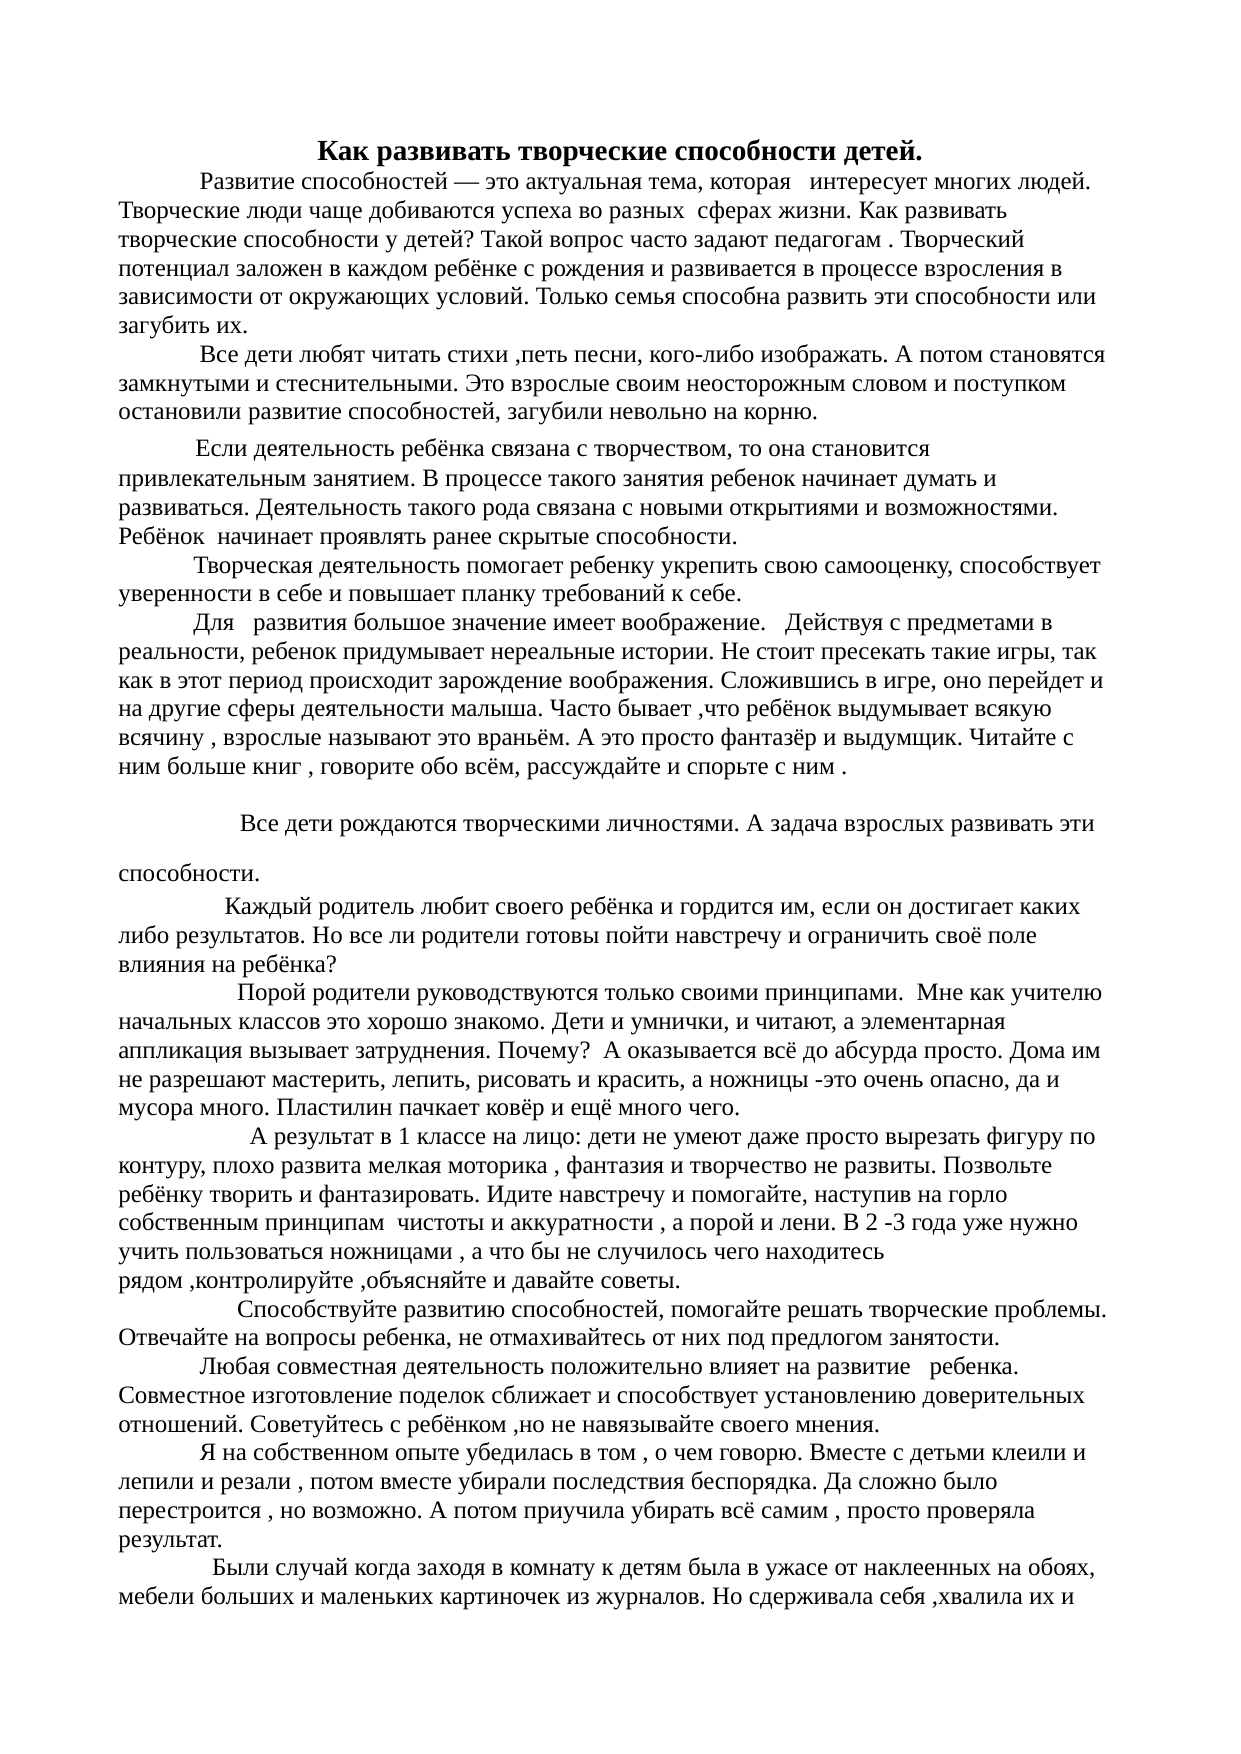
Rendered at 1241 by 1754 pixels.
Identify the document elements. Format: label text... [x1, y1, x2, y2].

text Если деятельность ребёнка связана с творчеством, то она становится привлекательным занятием. В процессе такого занятия ребенок начинает думать и развиваться. Деятельность такого рода связана с новыми открытиями и возможностями. Ребёнок начинает проявлять ранее скрытые способности. [118, 425, 1122, 550]
text Все дети рождаются творческими личностями. А задача взрослых развивать эти способности. [118, 808, 1122, 891]
text Способствуйте развитию способностей, помогайте решать творческие проблемы. Отвечайте на вопросы ребенка, не отмахивайтесь от них под предлогом занятости. [118, 1294, 1122, 1351]
text А результат в 1 классе на лицо: дети не умеют даже просто вырезать фигуру по контуру, плохо развита мелкая моторика , фантазия и творчество не развиты. Позвольте ребёнку творить и фантазировать. Идите навстречу и помогайте, наступив на горло собственным принципам чистоты и аккуратности , а порой и лени. В 2 -3 года уже нужно учить пользоваться ножницами , а что бы не случилось чего находитесь рядом ,контролируйте ,объясняйте и давайте советы. [118, 1121, 1122, 1294]
text Были случай когда заходя в комнату к детям была в ужасе от наклеенных на обоях, мебели больших и маленьких картиночек из журналов. Но сдерживала себя ,хвалила их и [118, 1552, 1122, 1610]
text Порой родители руководствуются только своими принципами. Мне как учителю начальных классов это хорошо знакомо. Дети и умнички, и читают, а элементарная аппликация вызывает затруднения. Почему? А оказывается всё до абсурда просто. Дома им не разрешают мастерить, лепить, рисовать и красить, а ножницы -это очень опасно, да и мусора много. Пластилин пачкает ковёр и ещё много чего. [118, 977, 1122, 1121]
text Как развивать творческие способности детей. [118, 133, 1122, 166]
text Я на собственном опыте убедилась в том , о чем говорю. Вместе с детьми клеили и лепили и резали , потом вместе убирали последствия беспорядка. Да сложно было перестроится , но возможно. А потом приучила убирать всё самим , просто проверяла результат. [118, 1437, 1122, 1552]
text Любая совместная деятельность положительно влияет на развитие ребенка. Совместное изготовление поделок сближает и способствует установлению доверительных отношений. Советуйтесь с ребёнком ,но не навязывайте своего мнения. [118, 1351, 1122, 1437]
text Все дети любят читать стихи ,петь песни, кого-либо изображать. А потом становятся замкнутыми и стеснительными. Это взрослые своим неосторожным словом и поступком остановили развитие способностей, загубили невольно на корню. [118, 339, 1122, 425]
text Каждый родитель любит своего ребёнка и гордится им, если он достигает каких либо результатов. Но все ли родители готовы пойти навстречу и ограничить своё поле влияния на ребёнка? [118, 891, 1122, 977]
text Творческая деятельность помогает ребенку укрепить свою самооценку, способствует уверенности в себе и повышает планку требований к себе. [118, 550, 1122, 607]
text Развитие способностей — это актуальная тема, которая интересует многих людей. Творческие люди чаще добиваются успеха во разных сферах жизни. Как развивать творческие способности у детей? Такой вопрос часто задают педагогам . Творческий потенциал заложен в каждом ребёнке с рождения и развивается в процессе взросления в зависимости от окружающих условий. Только семья способна развить эти способности или загубить их. [118, 166, 1122, 339]
text Для развития большое значение имеет воображение. Действуя с предметами в реальности, ребенок придумывает нереальные истории. Не стоит пресекать такие игры, так как в этот период происходит зарождение воображения. Сложившись в игре, оно перейдет и на другие сферы деятельности малыша. Часто бывает ,что ребёнок выдумывает всякую всячину , взрослые называют это враньём. А это просто фантазёр и выдумщик. Читайте с ним больше книг , говорите обо всём, рассуждайте и спорьте с ним . [118, 607, 1122, 780]
